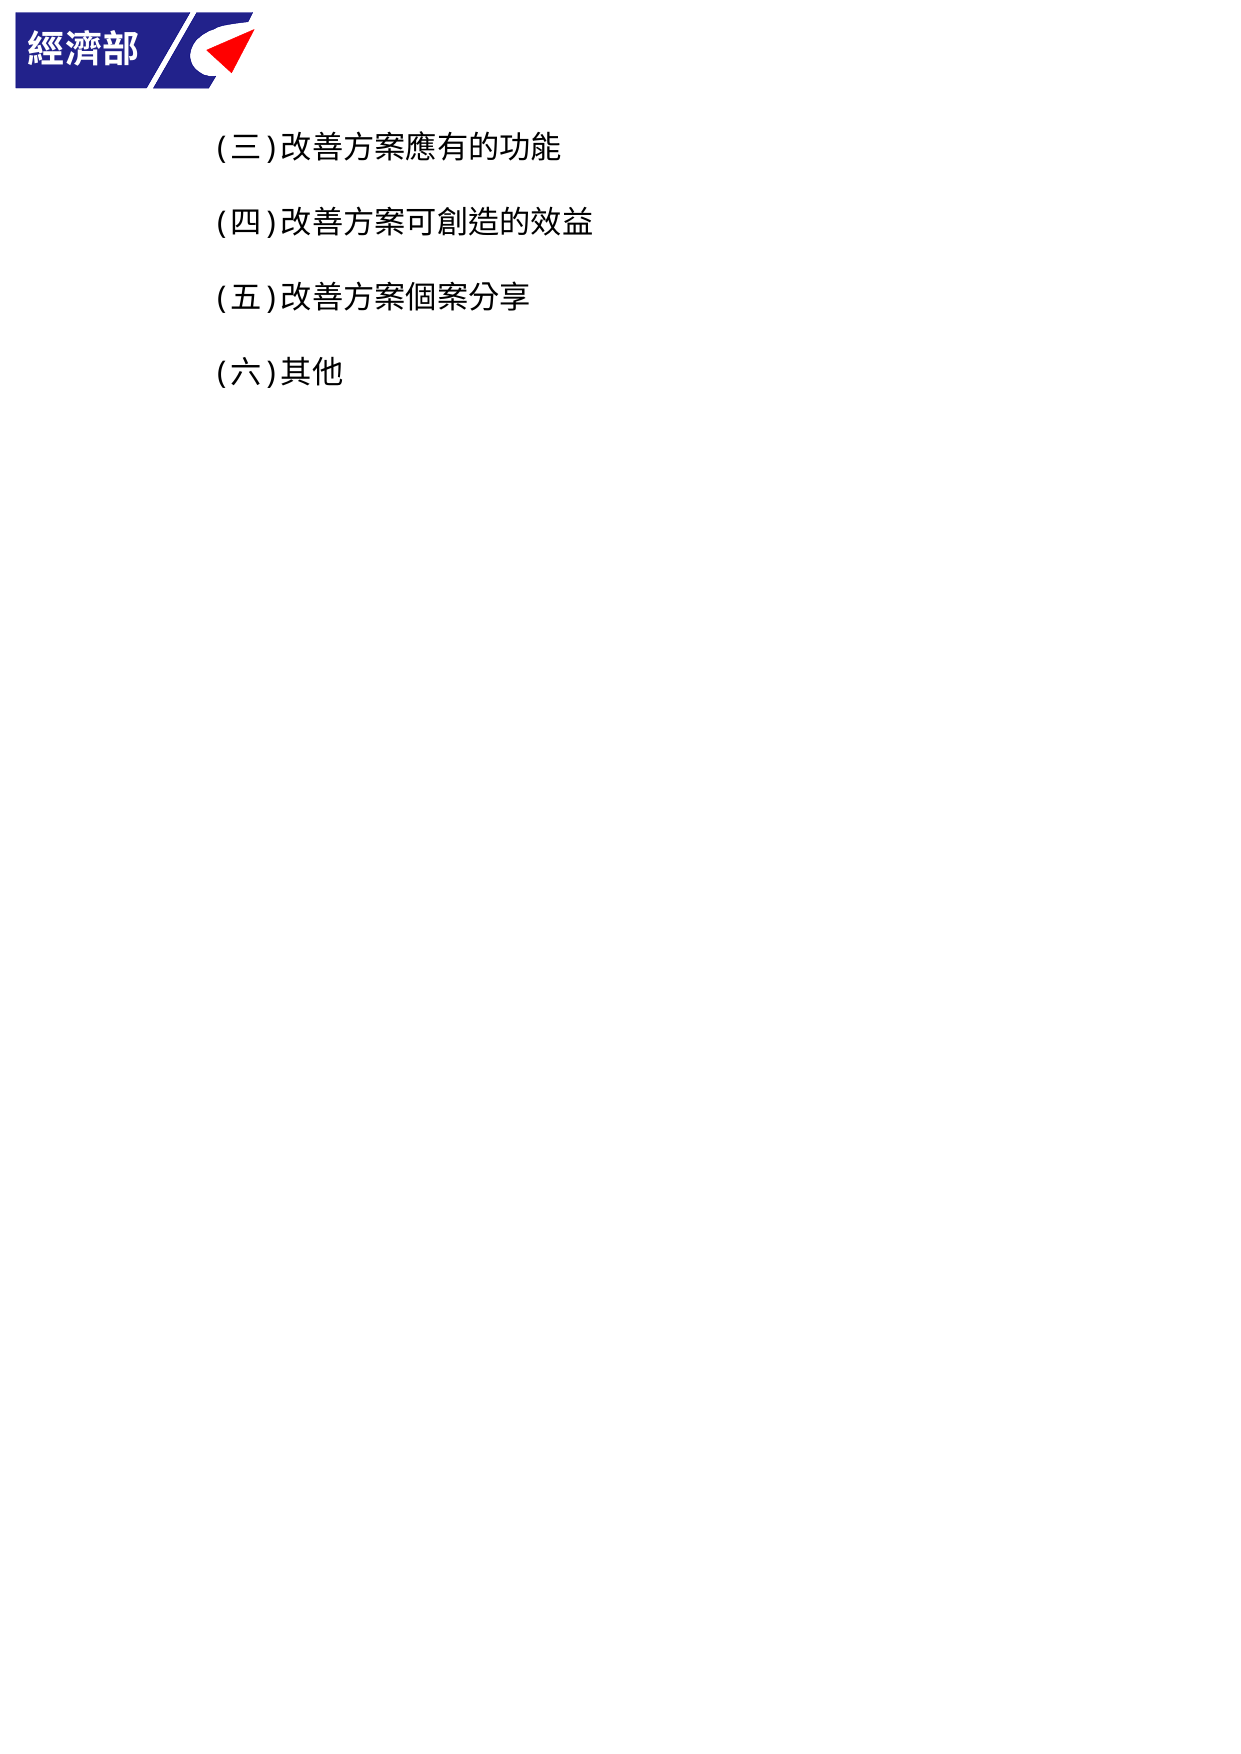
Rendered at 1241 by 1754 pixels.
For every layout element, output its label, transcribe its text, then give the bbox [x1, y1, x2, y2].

text (五)改善方案個案分享 [118, 268, 1152, 318]
text (四)改善方案可創造的效益 [118, 193, 1152, 243]
text (三)改善方案應有的功能 [118, 118, 1152, 168]
text (六)其他 [118, 343, 1152, 393]
